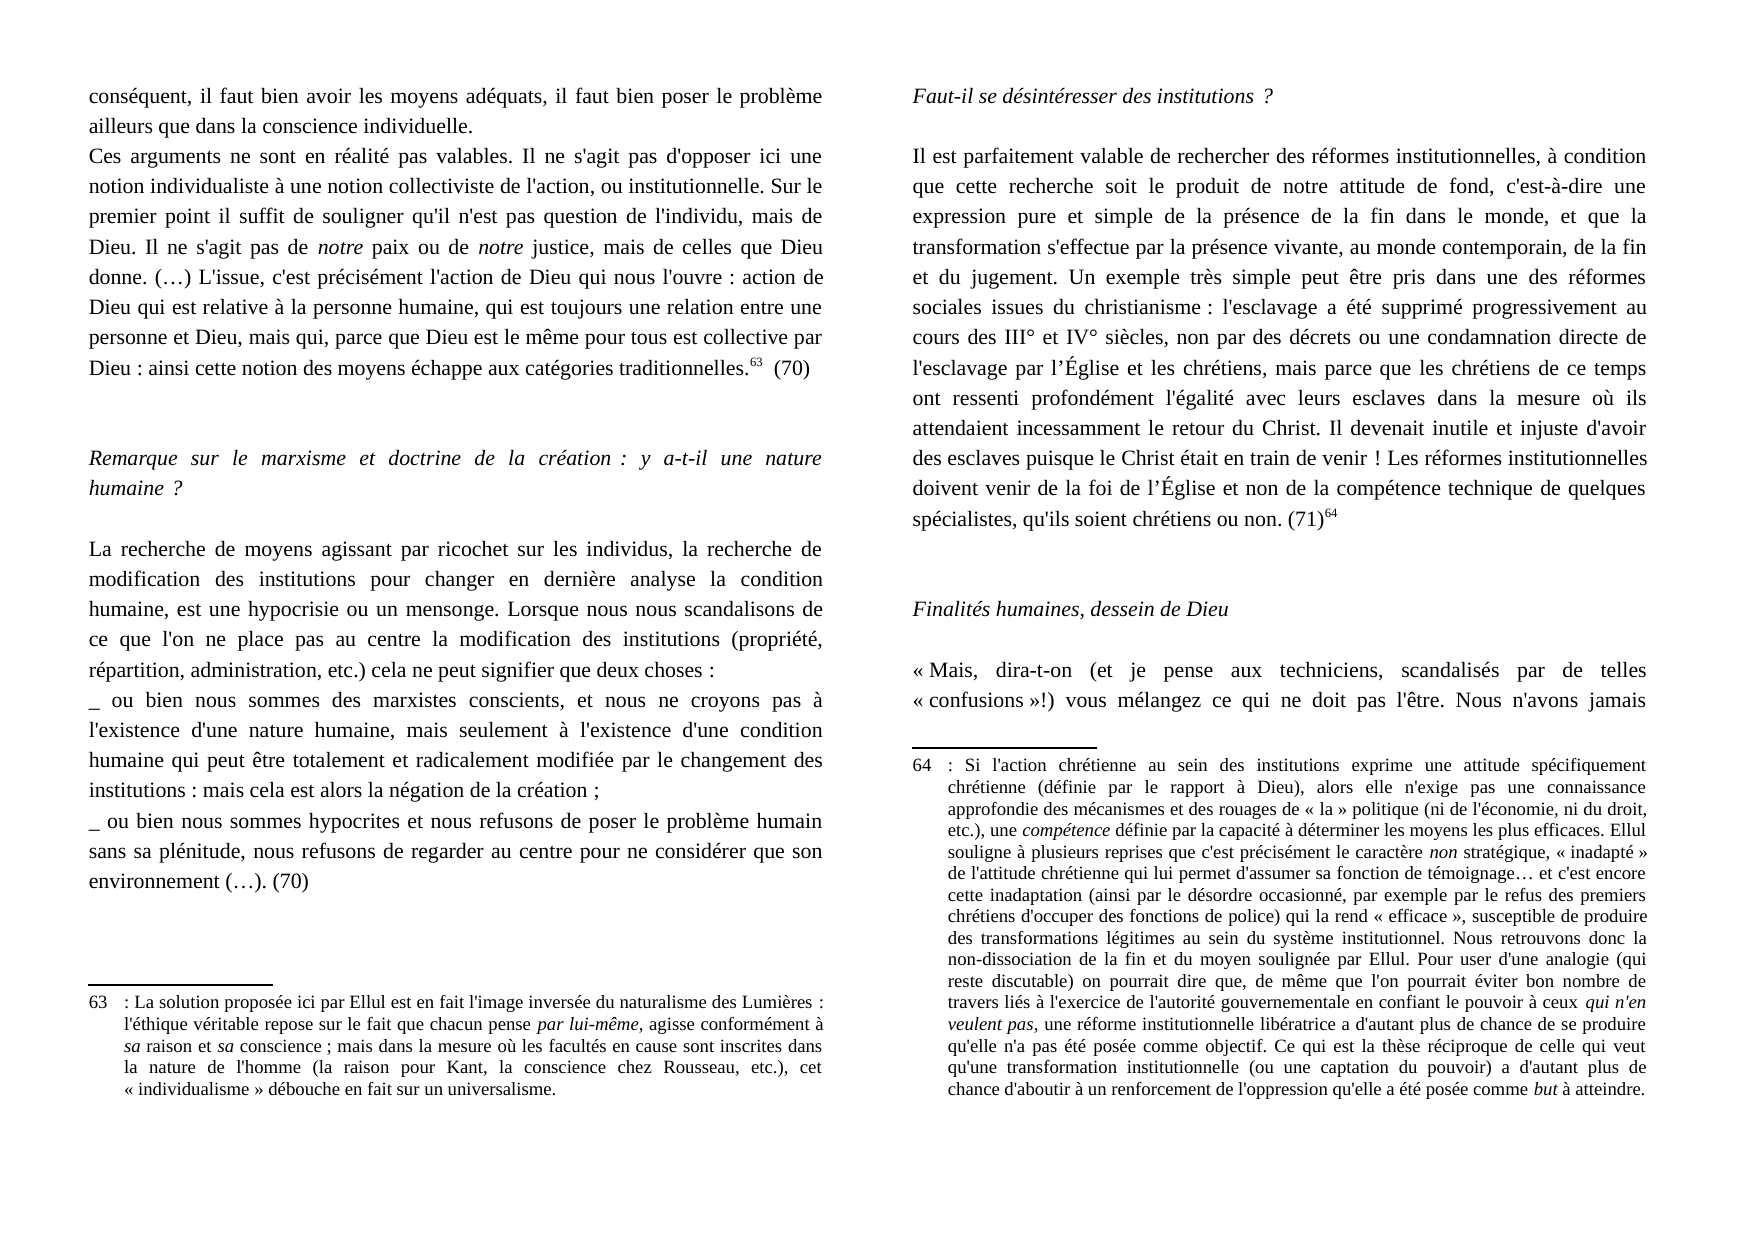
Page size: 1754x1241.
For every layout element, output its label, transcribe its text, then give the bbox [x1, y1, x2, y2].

text Ces arguments ne sont en réalité pas valables. Il ne s'agit pas d'opposer ici une notion individualiste à une notion collectiviste de l'action, ou institutionnelle. Sur le premier point il suffit de souligner qu'il n'est pas question de l'individu, mais de Dieu. Il ne s'agit pas de notre paix ou de notre justice, mais de celles que Dieu donne. (…) L'issue, c'est précisément l'action de Dieu qui nous l'ouvre : action de Dieu qui est relative à la personne humaine, qui est toujours une relation entre une personne et Dieu, mais qui, parce que Dieu est le même pour tous est collective par Dieu : ainsi cette notion des moyens échappe aux catégories traditionnelles. (70) [88, 143, 824, 380]
text Remarque sur le marxisme et doctrine de la création : y a-t-il une nature humaine ? [88, 445, 824, 501]
text Finalités humaines, dessein de Dieu [912, 596, 1648, 621]
text « Mais, dira-t-on (et je pense aux techniciens, scandalisés par de telles « confusions »!) vous mélangez ce qui ne doit pas l'être. Nous n'avons jamais [912, 657, 1648, 712]
text Il est parfaitement valable de rechercher des réformes institutionnelles, à condition que cette recherche soit le produit de notre attitude de fond, c'est-à-dire une expression pure et simple de la présence de la fin dans le monde, et que la transformation s'effectue par la présence vivante, au monde contemporain, de la fin et du jugement. Un exemple très simple peut être pris dans une des réformes sociales issues du christianisme : l'esclavage a été supprimé progressivement au cours des III° et IV° siècles, non par des décrets ou une condamnation directe de l'esclavage par l’Église et les chrétiens, mais parce que les chrétiens de ce temps ont ressenti profondément l'égalité avec leurs esclaves dans la mesure où ils attendaient incessamment le retour du Christ. Il devenait inutile et injuste d'avoir des esclaves puisque le Christ était en train de venir ! Les réformes institutionnelles doivent venir de la foi de l’Église et non de la compétence technique de quelques spécialistes, qu'ils soient chrétiens ou non. (71) [912, 143, 1648, 531]
text _ ou bien nous sommes hypocrites et nous refusons de poser le problème humain sans sa plénitude, nous refusons de regarder au centre pour ne considérer que son environnement (…). (70) [88, 808, 824, 893]
text conséquent, il faut bien avoir les moyens adéquats, il faut bien poser le problème ailleurs que dans la conscience individuelle. [88, 83, 824, 138]
text Faut-il se désintéresser des institutions ? [912, 83, 1648, 108]
text : La solution proposée ici par Ellul est en fait l'image inversée du naturalisme des Lumières : l'éthique véritable repose sur le fait que chacun pense par lui-même, agisse conformément à sa raison et sa conscience ; mais dans la mesure où les facultés en cause sont inscrites dans la nature de l'homme (la raison pour Kant, la conscience chez Rousseau, etc.), cet « individualisme » débouche en fait sur un universalisme. [88, 991, 824, 1099]
text La recherche de moyens agissant par ricochet sur les individus, la recherche de modification des institutions pour changer en dernière analyse la condition humaine, est une hypocrisie ou un mensonge. Lorsque nous nous scandalisons de ce que l'on ne place pas au centre la modification des institutions (propriété, répartition, administration, etc.) cela ne peut signifier que deux choses : [88, 536, 824, 682]
text : Si l'action chrétienne au sein des institutions exprime une attitude spécifiquement chrétienne (définie par le rapport à Dieu), alors elle n'exige pas une connaissance approfondie des mécanismes et des rouages de « la » politique (ni de l'économie, ni du droit, etc.), une compétence définie par la capacité à déterminer les moyens les plus efficaces. Ellul souligne à plusieurs reprises que c'est précisément le caractère non stratégique, « inadapté » de l'attitude chrétienne qui lui permet d'assumer sa fonction de témoignage… et c'est encore cette inadaptation (ainsi par le désordre occasionné, par exemple par le refus des premiers chrétiens d'occuper des fonctions de police) qui la rend « efficace », susceptible de produire des transformations légitimes au sein du système institutionnel. Nous retrouvons donc la non-dissociation de la fin et du moyen soulignée par Ellul. Pour user d'une analogie (qui reste discutable) on pourrait dire que, de même que l'on pourrait éviter bon nombre de travers liés à l'exercice de l'autorité gouvernementale en confiant le pouvoir à ceux qui n'en veulent pas, une réforme institutionnelle libératrice a d'autant plus de chance de se produire qu'elle n'a pas été posée comme objectif. Ce qui est la thèse réciproque de celle qui veut qu'une transformation institutionnelle (ou une captation du pouvoir) a d'autant plus de chance d'aboutir à un renforcement de l'oppression qu'elle a été posée comme but à atteindre. [912, 754, 1648, 1099]
text _ ou bien nous sommes des marxistes conscients, et nous ne croyons pas à l'existence d'une nature humaine, mais seulement à l'existence d'une condition humaine qui peut être totalement et radicalement modifiée par le changement des institutions : mais cela est alors la négation de la création ; [88, 687, 824, 803]
